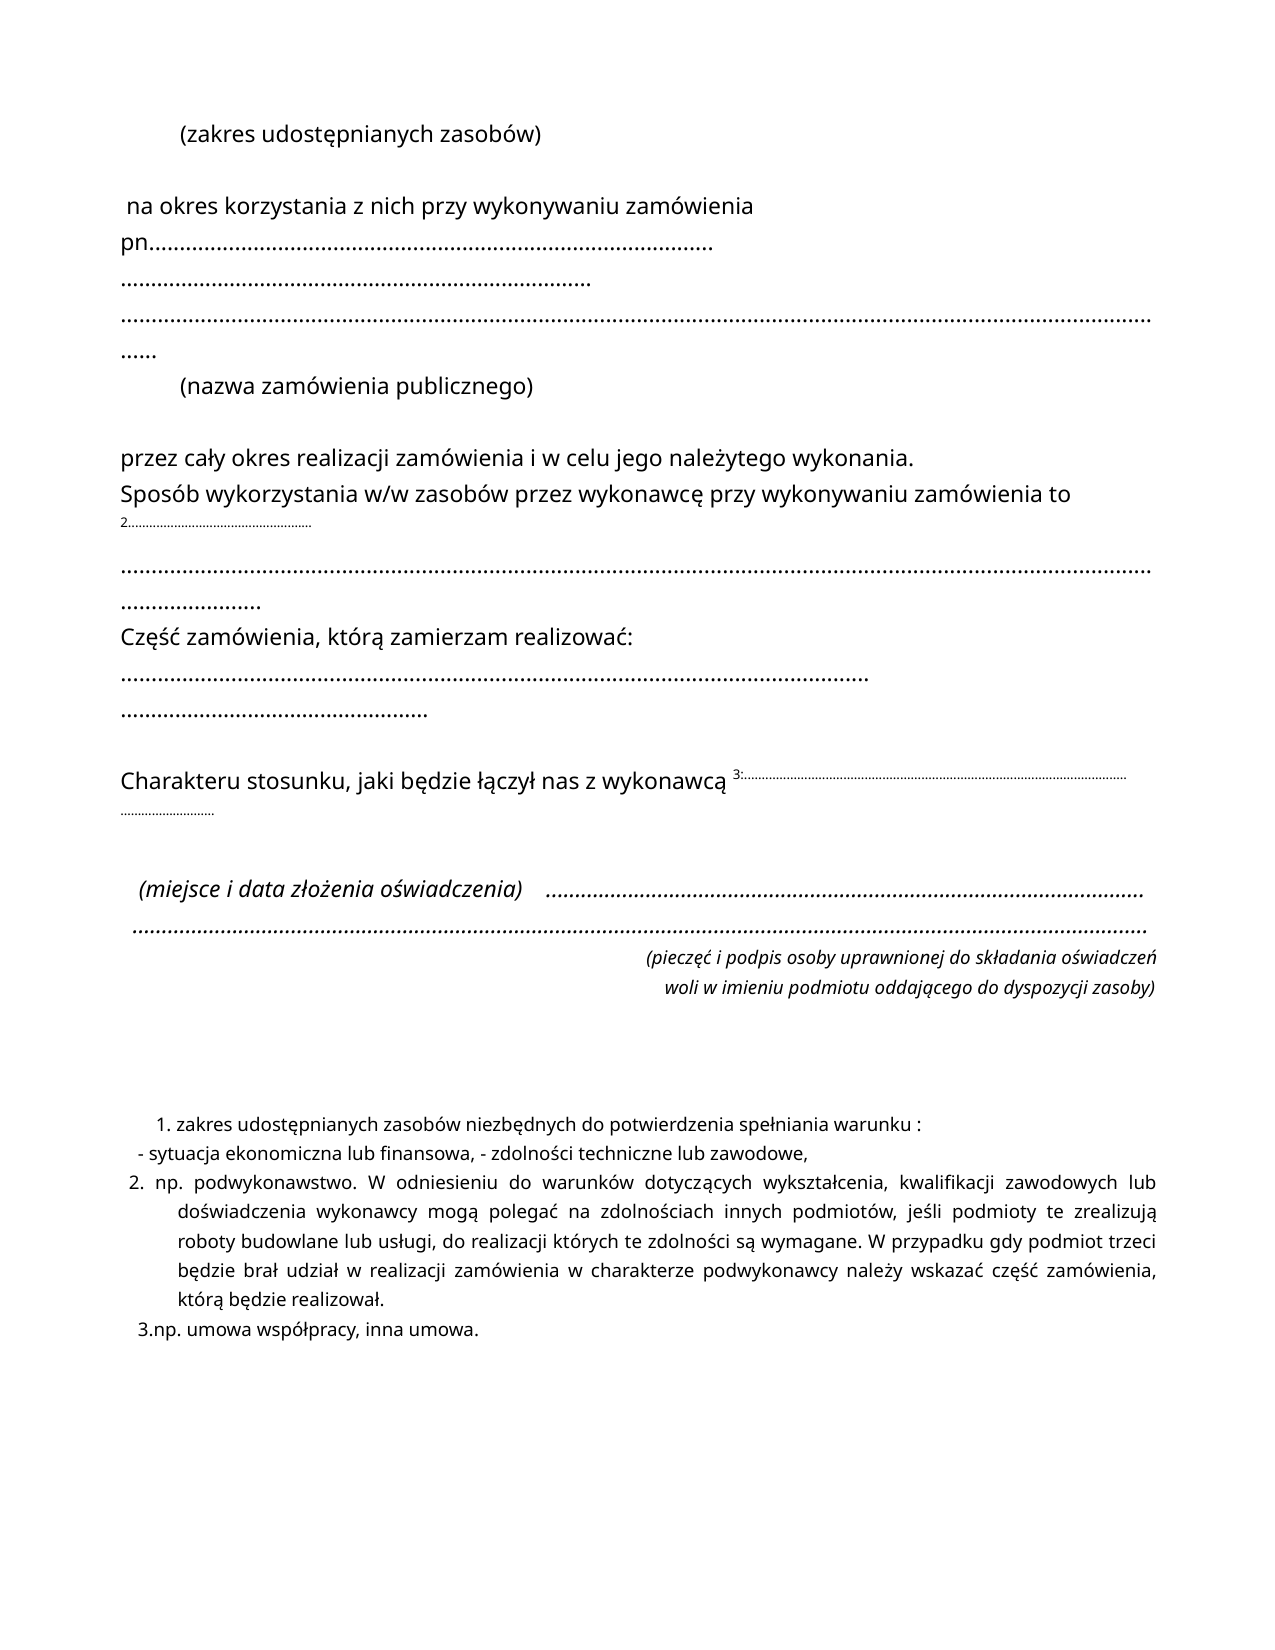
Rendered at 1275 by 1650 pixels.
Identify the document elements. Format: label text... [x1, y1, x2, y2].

text (pieczęć i podpis osoby uprawnionej do składania oświadczeń woli w imieniu podmiotu oddającego do dyspozycji zasoby) [633, 945, 1157, 999]
text - sytuacja ekonomiczna lub finansowa, - zdolności techniczne lub zawodowe, [133, 1140, 1157, 1166]
text 1. zakres udostępnianych zasobów niezbędnych do potwierdzenia spełniania warunku : [156, 1111, 1157, 1137]
text na okres korzystania z nich przy wykonywaniu zamówienia pn............................................................................................…………………………………………………………………… [120, 190, 1157, 293]
text Sposób wykorzystania w/w zasobów przez wykonawcę przy wykonywaniu zamówienia to 2..............................................…… [120, 477, 1157, 545]
text 3.np. umowa współpracy, inna umowa. [133, 1316, 1157, 1341]
text przez cały okres realizacji zamówienia i w celu jego należytego wykonania. [120, 442, 1157, 473]
text (miejsce i data złożenia oświadczenia) ...............................................………………………………………………. ……………………………………………………………………………………………………………………………………………………….. [133, 873, 1157, 940]
text Część zamówienia, którą zamierzam realizować: [120, 621, 1157, 652]
text (nazwa zamówienia publicznego) [120, 370, 1157, 401]
text (zakres udostępnianych zasobów) [120, 118, 1157, 149]
text ............................................................................................................................................................................................... [120, 549, 1157, 617]
text 2. np. podwykonawstwo. W odniesieniu do warunków dotyczących wykształcenia, kwalifikacji zawodowych lub doświadczenia wykonawcy mogą polegać na zdolnościach innych podmiotów, jeśli podmioty te zrealizują roboty budowlane lub usługi, do realizacji których te zdolności są wymagane. W przypadku gdy podmiot trzeci będzie brał udział w realizacji zamówienia w charakterze podwykonawcy należy wskazać część zamówienia, którą będzie realizował. [118, 1169, 1157, 1312]
text ..........................................................................................................................…………………………………………… [120, 657, 1157, 724]
text .............................................................................................................................................................................. [120, 298, 1157, 365]
text Charakteru stosunku, jaki będzie łączył nas z wykonawcą 3:............................................................................................................……………………… [120, 765, 1157, 832]
